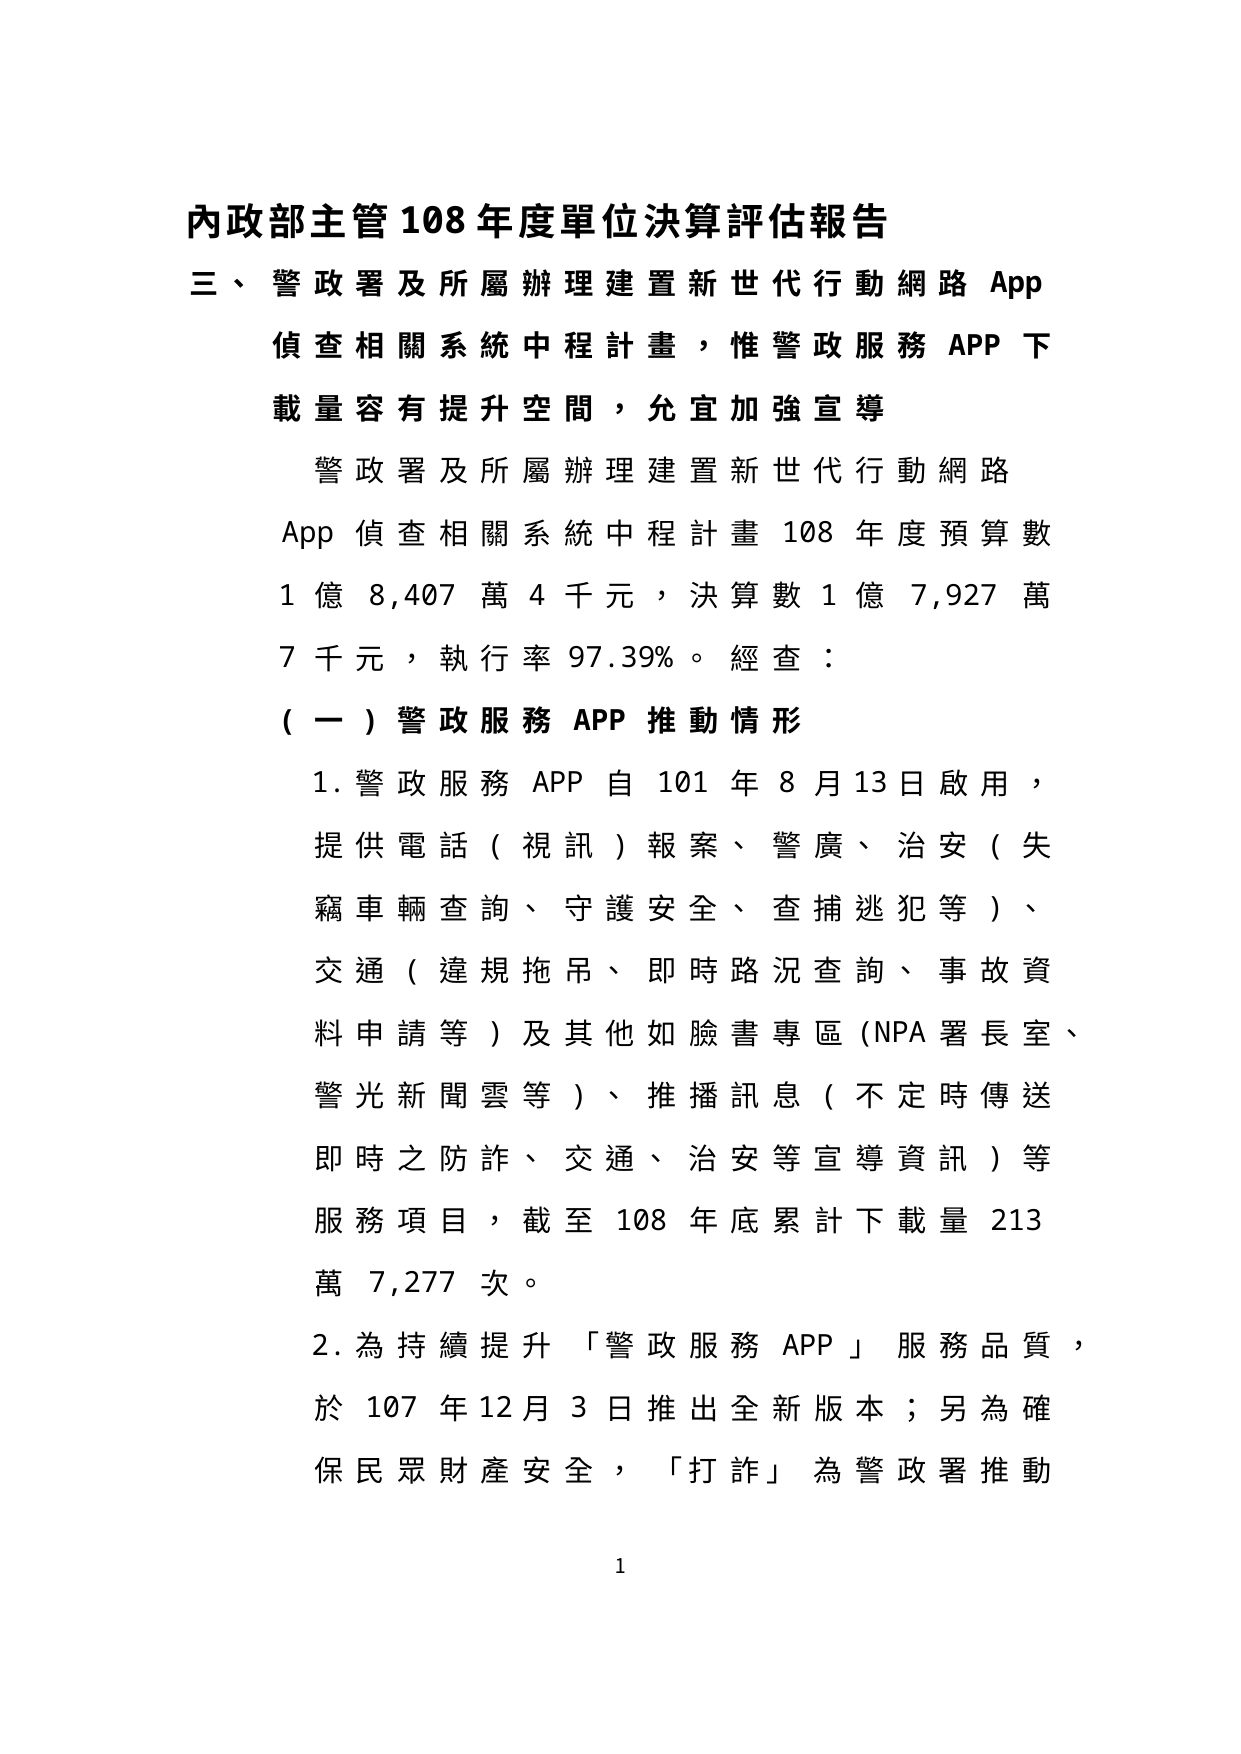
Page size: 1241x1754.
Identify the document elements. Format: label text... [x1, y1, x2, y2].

text 警政署及所屬辦理建置新世代行動網路App偵查相關系統中程計畫108年度預算數1億8,407萬4千元，決算數1億7,927萬7千元，執行率97.39%。經查： [242, 427, 1058, 677]
text 三、警政署及所屬辦理建置新世代行動網路App偵查相關系統中程計畫，惟警政服務APP下載量容有提升空間，允宜加強宣導 [183, 240, 1058, 427]
text 內政部主管108年度單位決算評估報告 [183, 177, 1058, 240]
text 1.警政服務APP自101年8月13日啟用，提供電話(視訊)報案、警廣、治安(失竊車輛查詢、守護安全、查捕逃犯等)、交通(違規拖吊、即時路況查詢、事故資料申請等)及其他如臉書專區(NPA署長室、警光新聞雲等)、推播訊息(不定時傳送即時之防詐、交通、治安等宣導資訊)等服務項目，截至108年底累計下載量213萬7,277次。 [271, 740, 1058, 1302]
text 2.為持續提升「警政服務APP」服務品質，於107年12月3日推出全新版本；另為確保民眾財產安全，「打詐」為警政署推動治安重點，特別於「警政服務APP」增加「165反詐騙專區」，內容包括反詐騙宣導、查詢詐騙來電排名及高風險賣場等，將犯罪偵防及警政服務互相結合，可隨時查詢詐騙資訊及向警方檢舉或報案，提升民眾防詐意識及提供即時警政服務。 [271, 1302, 1058, 1490]
text (一)警政服務APP推動情形 [242, 677, 1058, 740]
